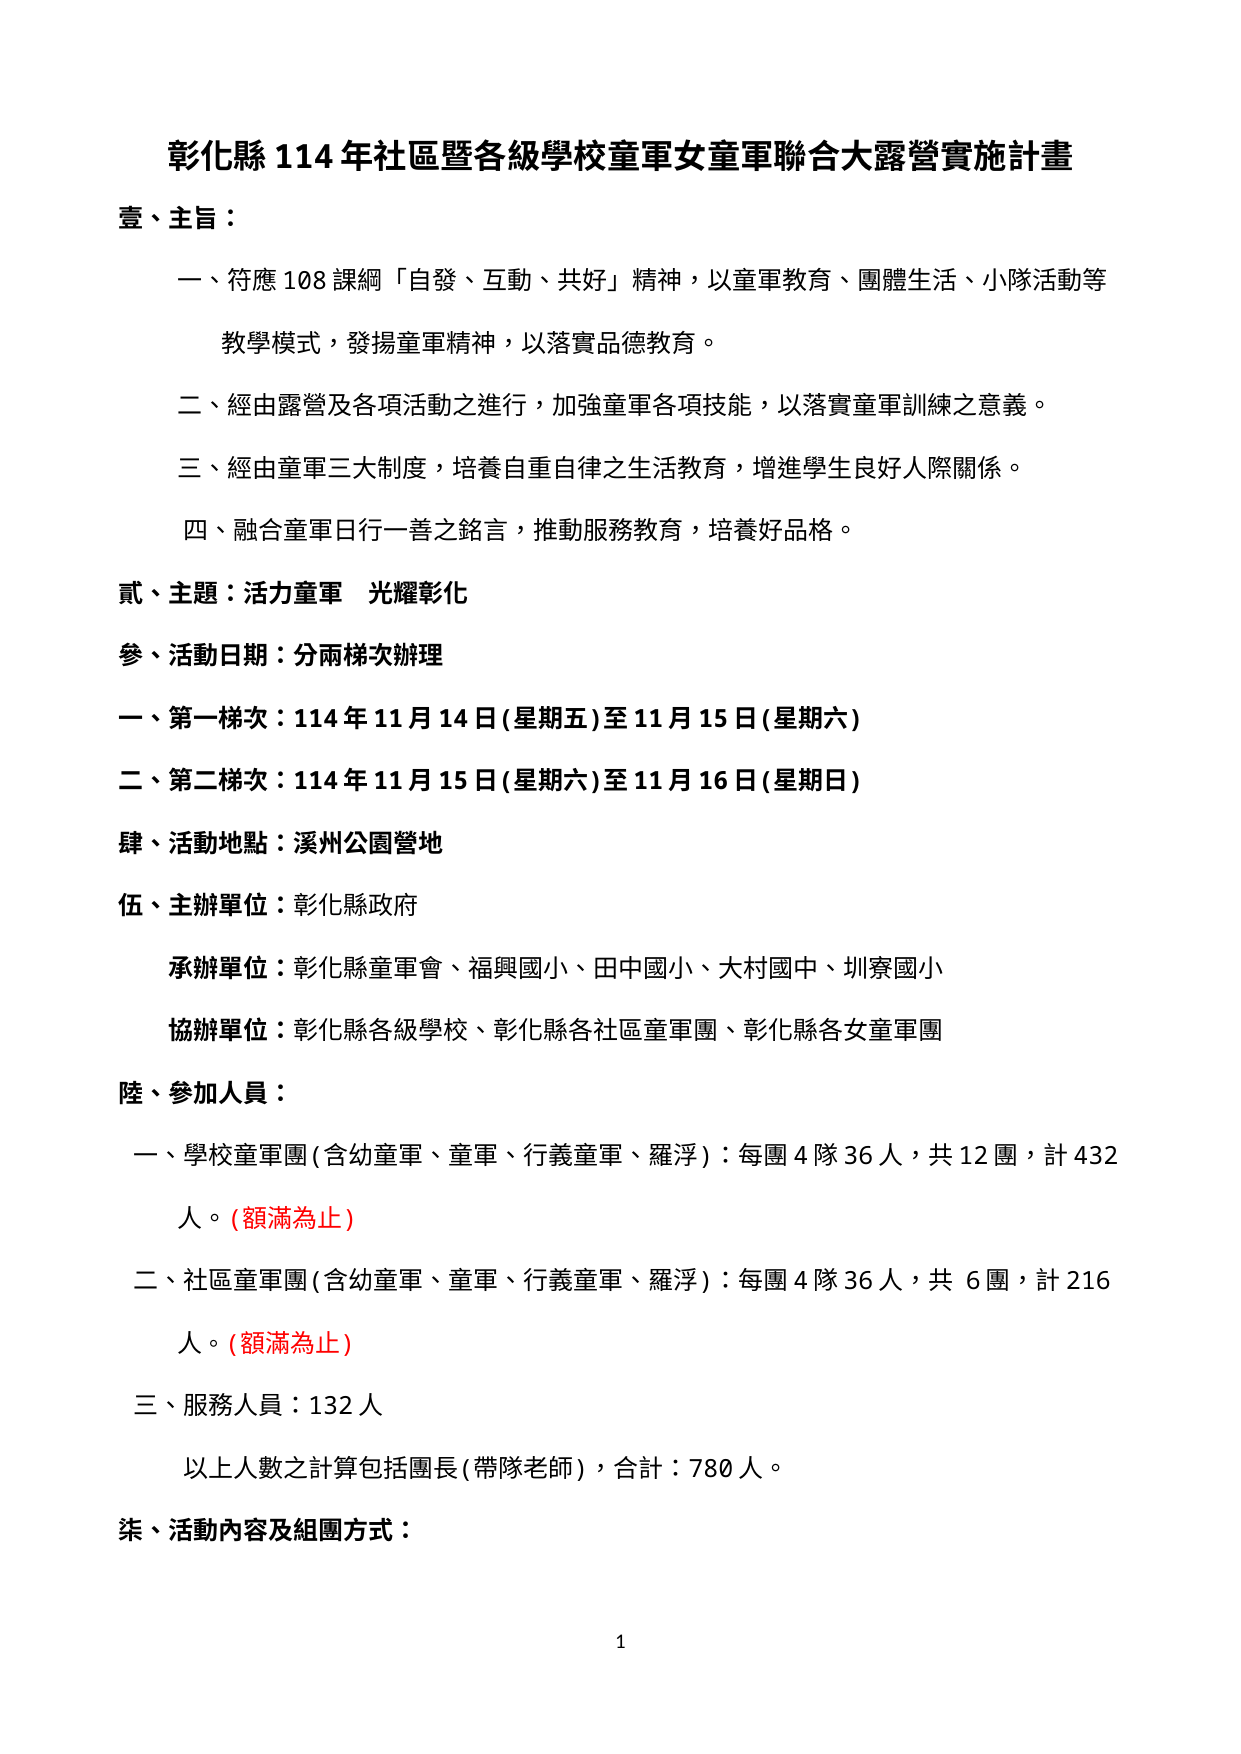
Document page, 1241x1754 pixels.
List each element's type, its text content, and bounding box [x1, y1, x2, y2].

text 二、經由露營及各項活動之進行，加強童軍各項技能，以落實童軍訓練之意義。 [177, 362, 1122, 424]
text 協辦單位：彰化縣各級學校、彰化縣各社區童軍團、彰化縣各女童軍團 [168, 987, 1122, 1049]
text 四、融合童軍日行一善之銘言，推動服務教育，培養好品格。 [168, 487, 1122, 549]
text 彰化縣114年社區暨各級學校童軍女童軍聯合大露營實施計畫 [118, 112, 1122, 174]
text 三、服務人員：132人 [133, 1362, 1122, 1424]
text 二、第二梯次：114年11月15日(星期六)至11月16日(星期日) [118, 737, 1122, 799]
text 一、第一梯次：114年11月14日(星期五)至11月15日(星期六) [118, 674, 1122, 737]
text 以上人數之計算包括團長(帶隊老師)，合計：780人。 [168, 1424, 1122, 1487]
text 參、活動日期：分兩梯次辦理 [118, 612, 1122, 674]
text 柒、活動內容及組團方式： [118, 1487, 1122, 1549]
text 壹、主旨： [118, 174, 1122, 237]
text 一、學校童軍團(含幼童軍、童軍、行義童軍、羅浮)：每團4隊36人，共12團，計432人。(額滿為止) [133, 1112, 1122, 1237]
text 肆、活動地點：溪州公園營地 [118, 799, 1122, 862]
text 三、經由童軍三大制度，培養自重自律之生活教育，增進學生良好人際關係。 [177, 424, 1122, 487]
text 二、社區童軍團(含幼童軍、童軍、行義童軍、羅浮)：每團4隊36人，共 6團，計216人。(額滿為止) [133, 1237, 1122, 1362]
text 伍、主辦單位：彰化縣政府 [118, 862, 1122, 924]
text 貳、主題：活力童軍 光耀彰化 [118, 549, 1122, 612]
text 承辦單位：彰化縣童軍會、福興國小、田中國小、大村國中、圳寮國小 [168, 924, 1122, 987]
text 一、符應108課綱「自發、互動、共好」精神，以童軍教育、團體生活、小隊活動等教學模式，發揚童軍精神，以落實品德教育。 [177, 237, 1122, 362]
text 陸、參加人員： [118, 1049, 1122, 1112]
